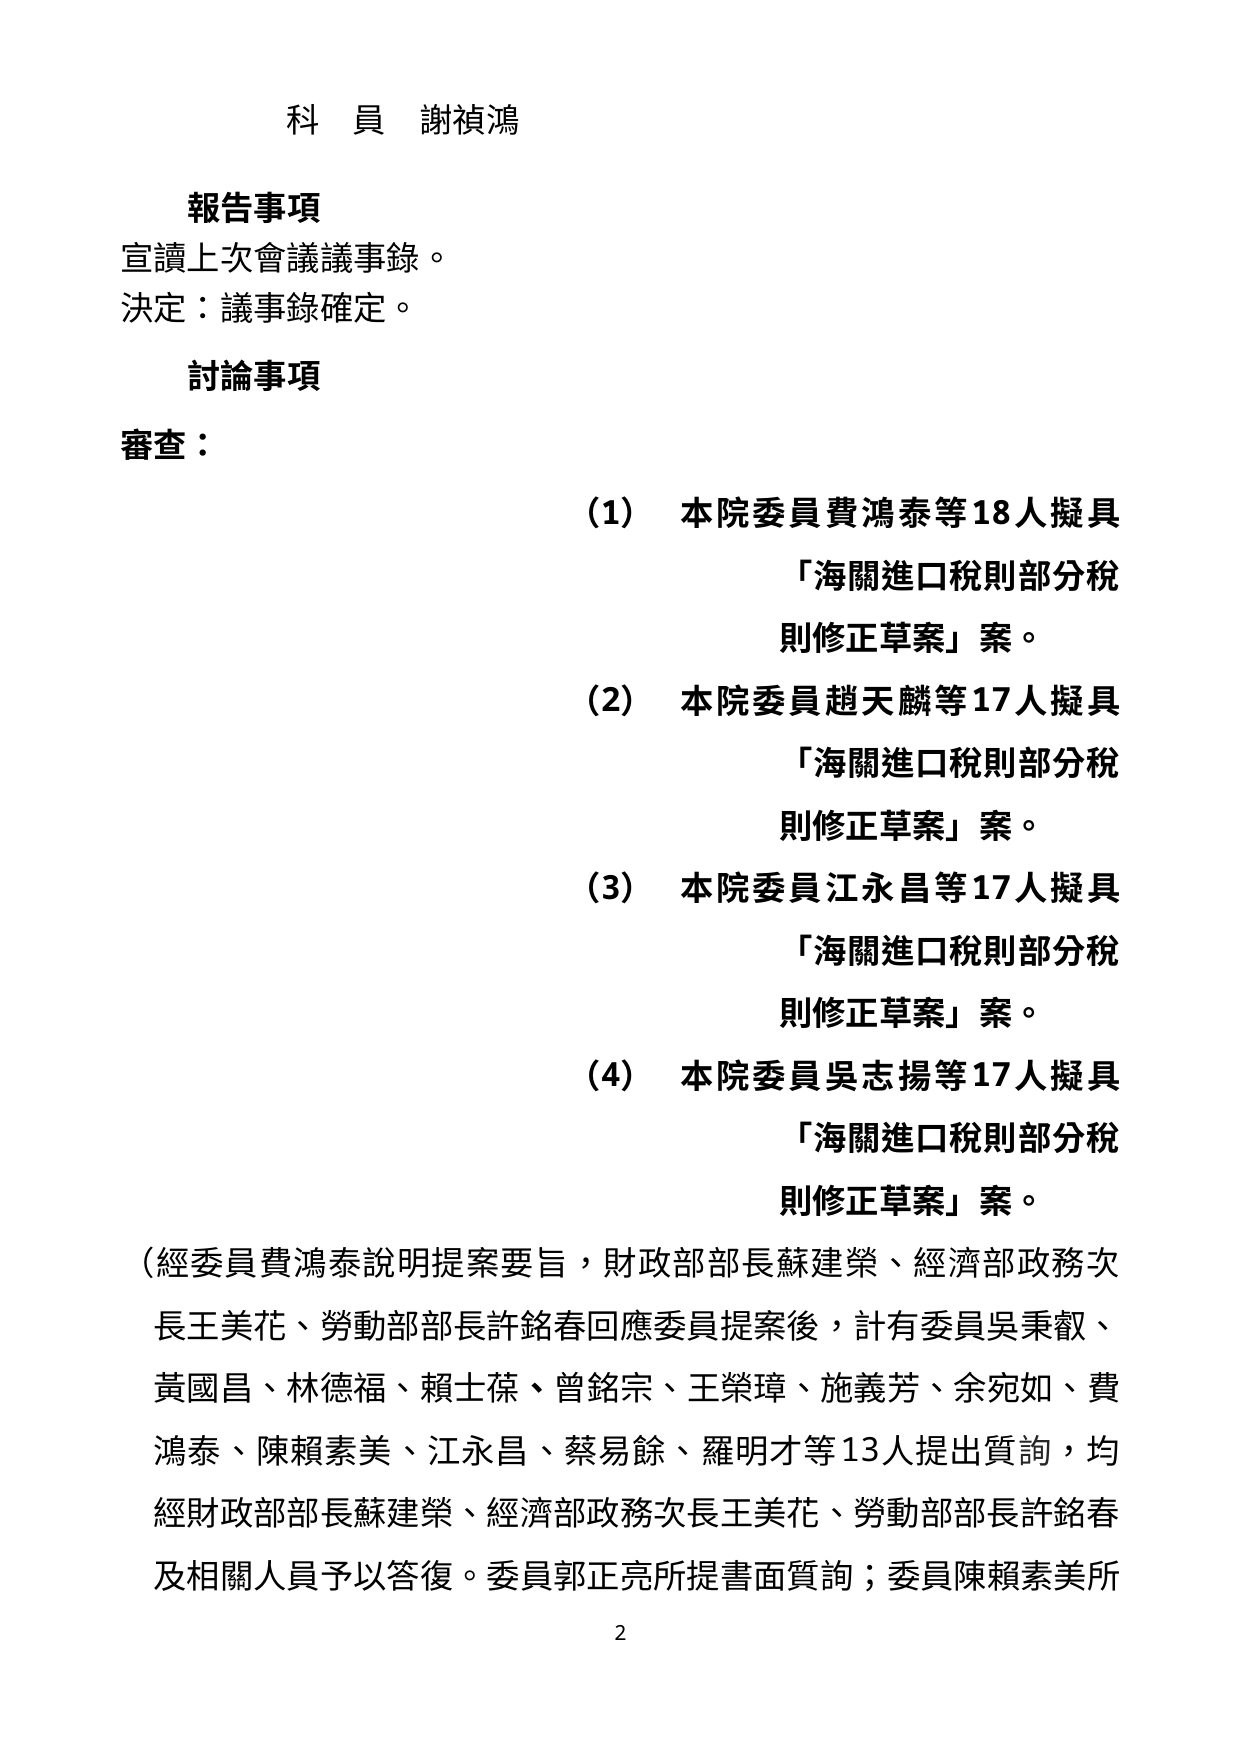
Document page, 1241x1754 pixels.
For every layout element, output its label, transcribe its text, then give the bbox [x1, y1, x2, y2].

text 報告事項 [187, 180, 1120, 230]
text 決定：議事錄確定。 [120, 280, 1120, 330]
text 審查： [120, 417, 1120, 467]
text 科 員 謝禎鴻 [121, 94, 1120, 142]
text 宣讀上次會議議事錄。 [120, 230, 1120, 280]
list 本院委員費鴻泰等18人擬具「海關進口稅則部分稅則修正草案」案。 [567, 469, 1120, 657]
list 本院委員吳志揚等17人擬具「海關進口稅則部分稅則修正草案」案。 [567, 1032, 1120, 1219]
text 討論事項 [187, 349, 1120, 399]
text （經委員費鴻泰說明提案要旨，財政部部長蘇建榮、經濟部政務次長王美花、勞動部部長許銘春回應委員提案後，計有委員吳秉叡、黃國昌、林德福、賴士葆、曾銘宗、王榮璋、施義芳、余宛如、費鴻泰、陳賴素美、江永昌、蔡易餘、羅明才等13人提出質詢，均經財政部部長蘇建榮、經濟部政務次長王美花、勞動部部長許銘春及相關人員予以答復。委員郭正亮所提書面質詢；委員陳賴素美所 [121, 1219, 1120, 1594]
list 本院委員江永昌等17人擬具「海關進口稅則部分稅則修正草案」案。 [567, 844, 1120, 1032]
list 本院委員趙天麟等17人擬具「海關進口稅則部分稅則修正草案」案。 [567, 657, 1120, 844]
